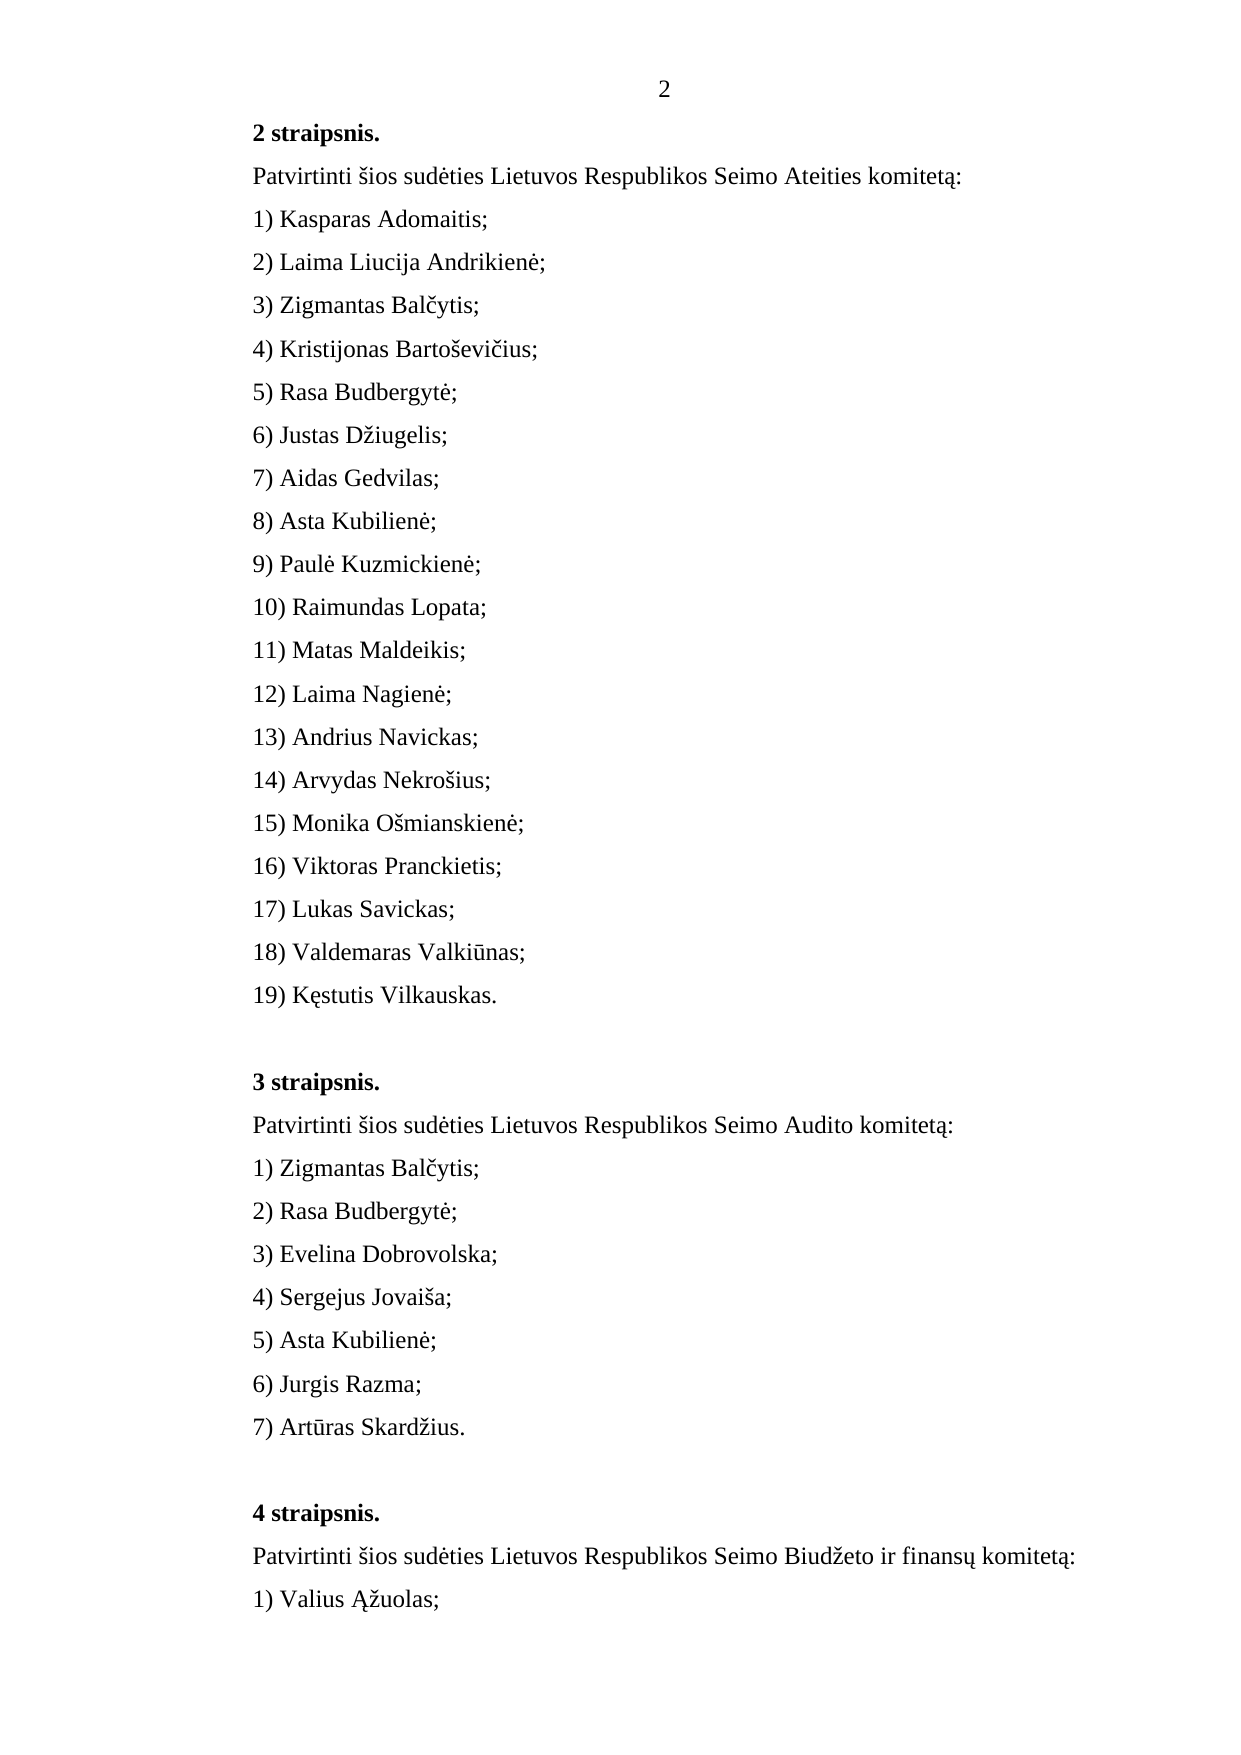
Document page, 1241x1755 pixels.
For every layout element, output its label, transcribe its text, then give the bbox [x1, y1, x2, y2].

text 1) Kasparas Adomaitis; [177, 204, 1152, 233]
text 3 straipsnis. [177, 1067, 1152, 1096]
text 3) Zigmantas Balčytis; [177, 291, 1152, 319]
text 6) Justas Džiugelis; [177, 420, 1152, 449]
text 4) Kristijonas Bartoševičius; [177, 334, 1152, 362]
text 11) Matas Maldeikis; [177, 636, 1152, 664]
text 3) Evelina Dobrovolska; [177, 1239, 1152, 1268]
text 7) Aidas Gedvilas; [177, 463, 1152, 492]
text 9) Paulė Kuzmickienė; [177, 549, 1152, 578]
text 2 straipsnis. [177, 118, 1152, 147]
text Patvirtinti šios sudėties Lietuvos Respublikos Seimo Biudžeto ir finansų komitetą: [177, 1541, 1152, 1570]
text 1) Zigmantas Balčytis; [177, 1153, 1152, 1182]
text 2) Laima Liucija Andrikienė; [177, 247, 1152, 276]
text 18) Valdemaras Valkiūnas; [177, 937, 1152, 966]
text 1) Valius Ąžuolas; [177, 1584, 1152, 1613]
text 19) Kęstutis Vilkauskas. [177, 981, 1152, 1009]
text Patvirtinti šios sudėties Lietuvos Respublikos Seimo Audito komitetą: [177, 1110, 1152, 1139]
text 5) Rasa Budbergytė; [177, 377, 1152, 406]
text 4 straipsnis. [177, 1498, 1152, 1527]
text 4) Sergejus Jovaiša; [177, 1282, 1152, 1311]
text 6) Jurgis Razma; [177, 1369, 1152, 1397]
text 16) Viktoras Pranckietis; [177, 851, 1152, 880]
text 8) Asta Kubilienė; [177, 506, 1152, 535]
text Patvirtinti šios sudėties Lietuvos Respublikos Seimo Ateities komitetą: [177, 161, 1152, 190]
text 12) Laima Nagienė; [177, 679, 1152, 707]
text 15) Monika Ošmianskienė; [177, 808, 1152, 837]
text 10) Raimundas Lopata; [177, 592, 1152, 621]
text 5) Asta Kubilienė; [177, 1326, 1152, 1354]
text 7) Artūras Skardžius. [177, 1412, 1152, 1441]
text 2) Rasa Budbergytė; [177, 1196, 1152, 1225]
text 17) Lukas Savickas; [177, 894, 1152, 923]
text 14) Arvydas Nekrošius; [177, 765, 1152, 794]
text 13) Andrius Navickas; [177, 722, 1152, 751]
